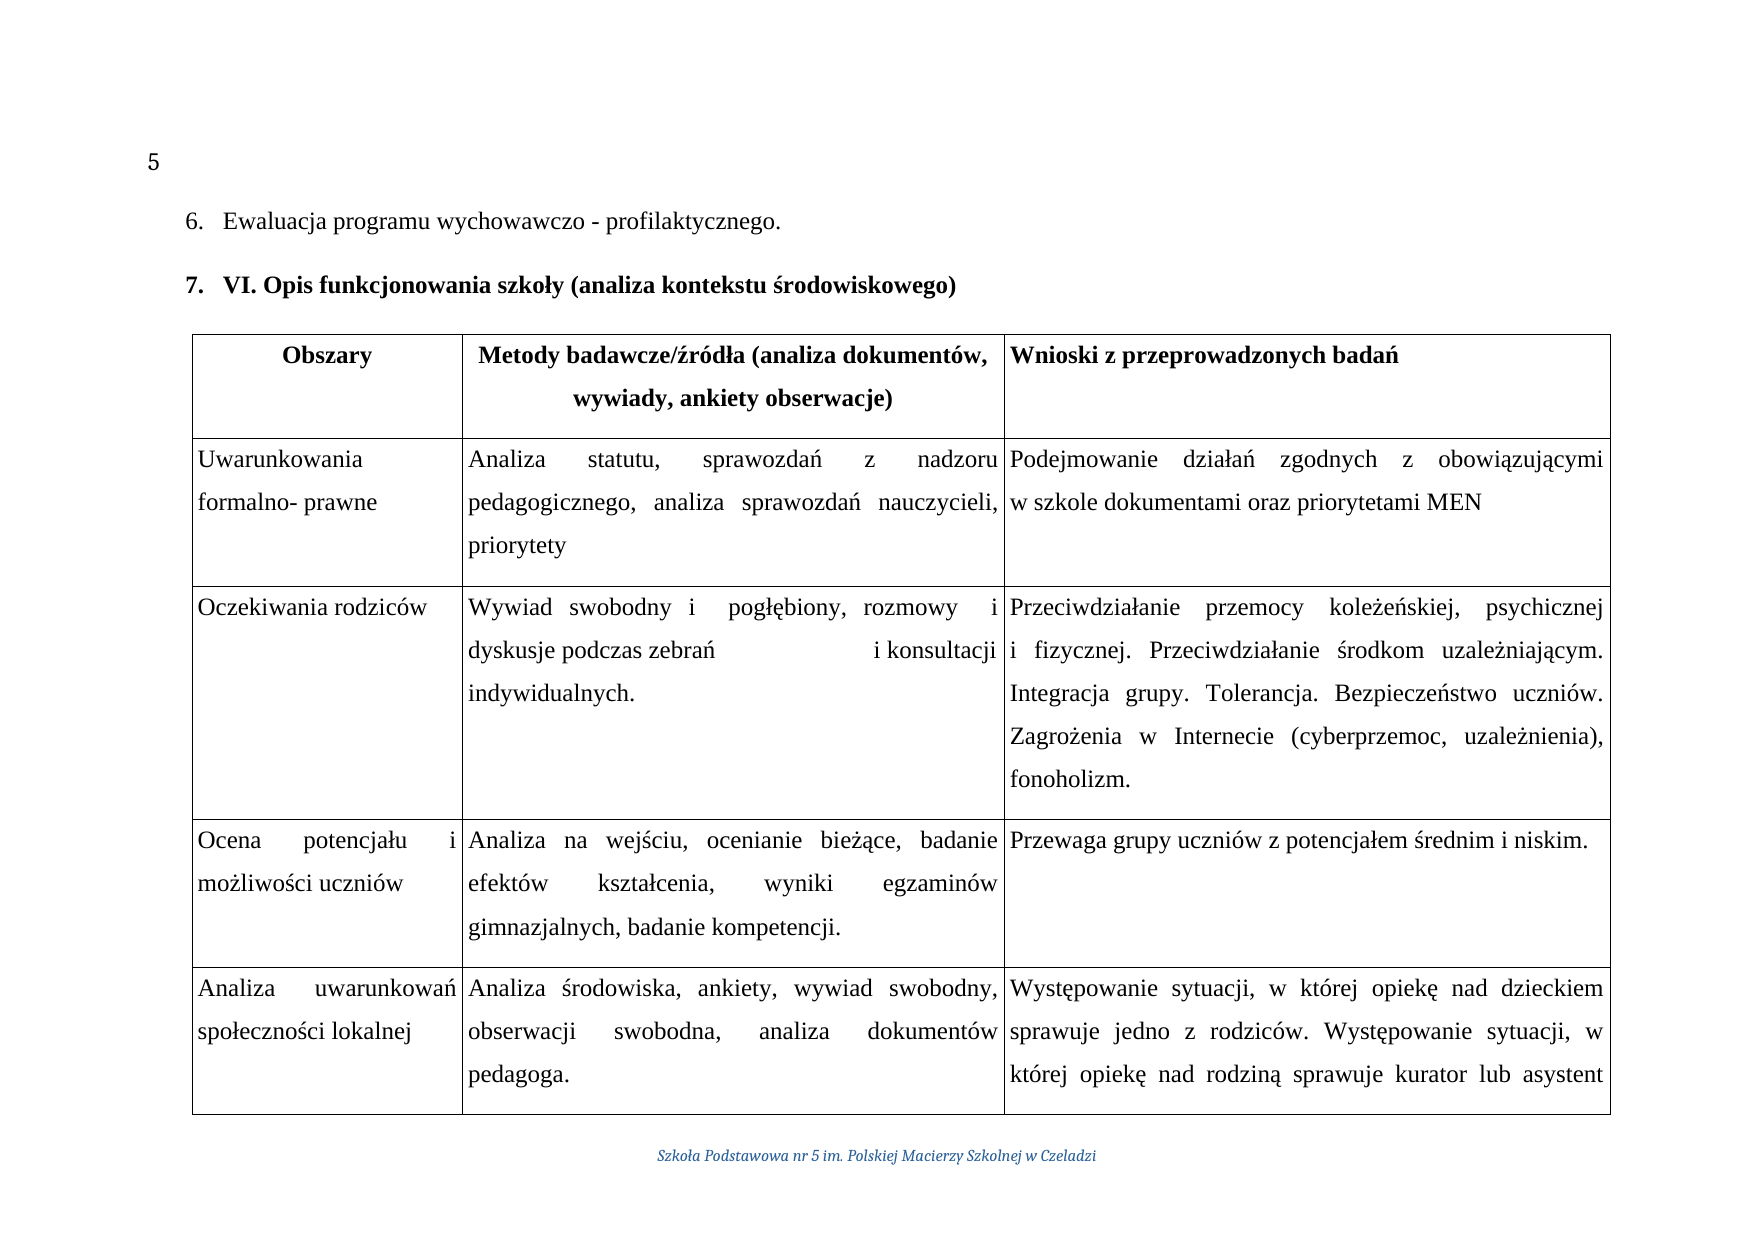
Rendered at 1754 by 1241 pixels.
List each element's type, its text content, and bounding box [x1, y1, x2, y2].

table_cell Oczekiwania rodziców [193, 587, 462, 819]
table_cell Analiza na wejściu, ocenianie bieżące, badanie efektów kształcenia, wyniki egzaminów gimnazjalnych, badanie kompetencji. [463, 820, 1004, 967]
table_header Wnioski z przeprowadzonych badań [1005, 335, 1610, 438]
list VI. Opis funkcjonowania szkoły (analiza kontekstu środowiskowego) [185, 270, 1606, 298]
table_header Obszary [193, 335, 462, 438]
table_cell Uwarunkowania formalno- prawne [193, 439, 462, 586]
table_cell Ocena potencjału i możliwości uczniów [193, 820, 462, 967]
table_cell Podejmowanie działań zgodnych z obowiązującymi w szkole dokumentami oraz priorytetami MEN [1005, 439, 1610, 586]
table_cell Przeciwdziałanie przemocy koleżeńskiej, psychicznej i fizycznej. Przeciwdziałanie środkom uzależniającym. Integracja grupy. Tolerancja. Bezpieczeństwo uczniów. Zagrożenia w Internecie (cyberprzemoc, uzależnienia), fonoholizm. [1005, 587, 1610, 819]
table_cell Analiza uwarunkowań społeczności lokalnej [193, 968, 462, 1114]
list Ewaluacja programu wychowawczo - profilaktycznego. [185, 206, 1606, 234]
table_cell Wywiad swobodny i pogłębiony, rozmowy i dyskusje podczas zebrań i konsultacji indywidualnych. [463, 587, 1004, 819]
table_cell Występowanie sytuacji, w której opiekę nad dzieckiem sprawuje jedno z rodziców. Występowanie sytuacji, w której opiekę nad rodziną sprawuje kurator lub asystent [1005, 968, 1610, 1114]
table_header Metody badawcze/źródła (analiza dokumentów, wywiady, ankiety obserwacje) [463, 335, 1004, 438]
table_cell Analiza środowiska, ankiety, wywiad swobodny, obserwacji swobodna, analiza dokumentów pedagoga. [463, 968, 1004, 1114]
table_cell Przewaga grupy uczniów z potencjałem średnim i niskim. [1005, 820, 1610, 967]
table_cell Analiza statutu, sprawozdań z nadzoru pedagogicznego, analiza sprawozdań nauczycieli, priorytety [463, 439, 1004, 586]
